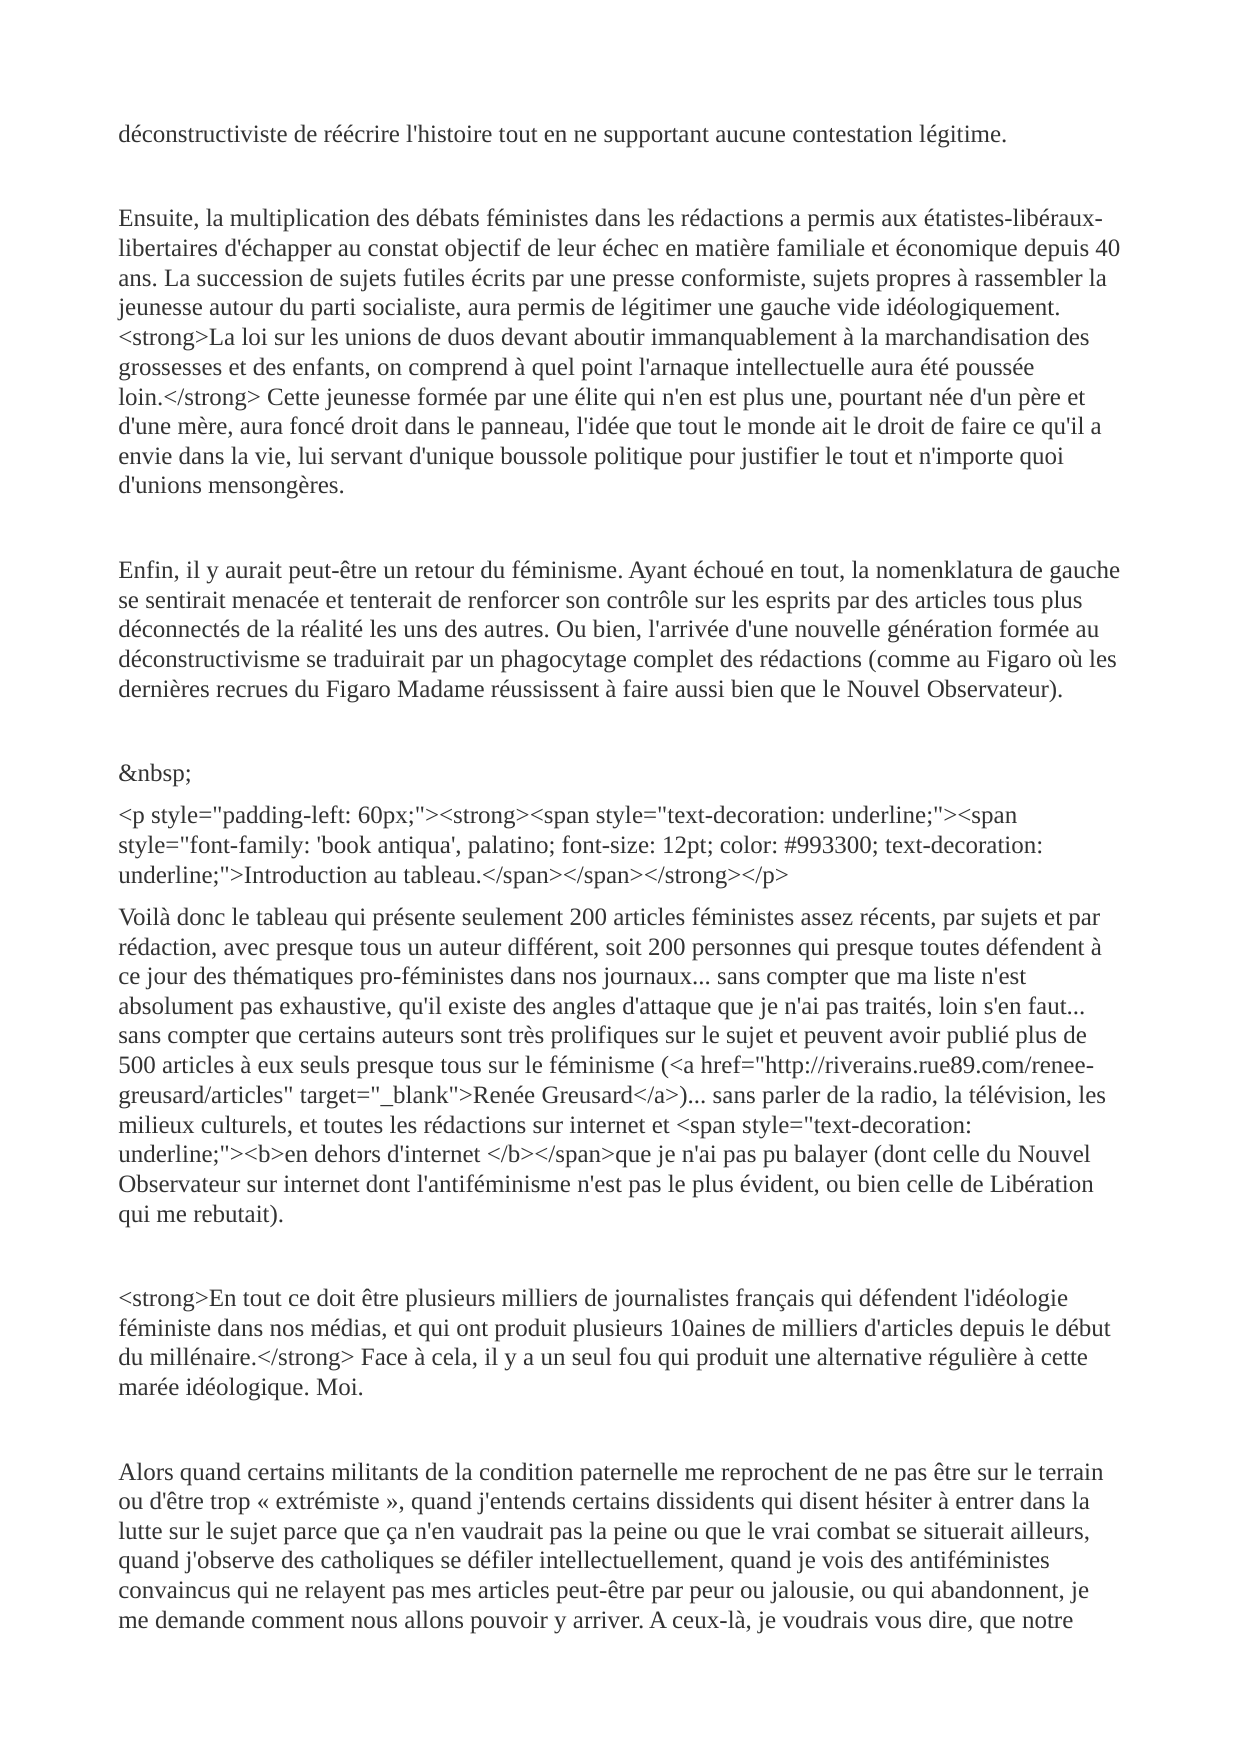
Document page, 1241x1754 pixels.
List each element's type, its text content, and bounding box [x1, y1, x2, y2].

text Voilà donc le tableau qui présente seulement 200 articles féministes assez récents, par sujets et par rédaction, avec presque tous un auteur différent, soit 200 personnes qui presque toutes défendent à ce jour des thématiques pro-féministes dans nos journaux... sans compter que ma liste n'est absolument pas exhaustive, qu'il existe des angles d'attaque que je n'ai pas traités, loin s'en faut... sans compter que certains auteurs sont très prolifiques sur le sujet et peuvent avoir publié plus de 500 articles à eux seuls presque tous sur le féminisme (<a href="http://riverains.rue89.com/renee-greusard/articles" target="_blank">Renée Greusard</a>)... sans parler de la radio, la télévision, les milieux culturels, et toutes les rédactions sur internet et <span style="text-decoration: underline;"><b>en dehors d'internet </b></span>que je n'ai pas pu balayer (dont celle du Nouvel Observateur sur internet dont l'antiféminisme n'est pas le plus évident, ou bien celle de Libération qui me rebutait). [118, 901, 1122, 1227]
text Alors quand certains militants de la condition paternelle me reprochent de ne pas être sur le terrain ou d'être trop « extrémiste », quand j'entends certains dissidents qui disent hésiter à entrer dans la lutte sur le sujet parce que ça n'en vaudrait pas la peine ou que le vrai combat se situerait ailleurs, quand j'observe des catholiques se défiler intellectuellement, quand je vois des antiféministes convaincus qui ne relayent pas mes articles peut-être par peur ou jalousie, ou qui abandonnent, je me demande comment nous allons pouvoir y arriver. A ceux-là, je voudrais vous dire, que notre [118, 1456, 1122, 1634]
text <strong>En tout ce doit être plusieurs milliers de journalistes français qui défendent l'idéologie féministe dans nos médias, et qui ont produit plusieurs 10aines de milliers d'articles depuis le début du millénaire.</strong> Face à cela, il y a un seul fou qui produit une alternative régulière à cette marée idéologique. Moi. [118, 1282, 1122, 1401]
text Enfin, il y aurait peut-être un retour du féminisme. Ayant échoué en tout, la nomenklatura de gauche se sentirait menacée et tenterait de renforcer son contrôle sur les esprits par des articles tous plus déconnectés de la réalité les uns des autres. Ou bien, l'arrivée d'une nouvelle génération formée au déconstructivisme se traduirait par un phagocytage complet des rédactions (comme au Figaro où les dernières recrues du Figaro Madame réussissent à faire aussi bien que le Nouvel Observateur). [118, 554, 1122, 702]
text &nbsp; [118, 757, 1122, 787]
text <p style="padding-left: 60px;"><strong><span style="text-decoration: underline;"><span style="font-family: 'book antiqua', palatino; font-size: 12pt; color: #993300; text-decoration: underline;">Introduction au tableau.</span></span></strong></p> [118, 799, 1122, 888]
text déconstructiviste de réécrire l'histoire tout en ne supportant aucune contestation légitime. [118, 118, 1122, 148]
text Ensuite, la multiplication des débats féministes dans les rédactions a permis aux étatistes-libéraux-libertaires d'échapper au constat objectif de leur échec en matière familiale et économique depuis 40 ans. La succession de sujets futiles écrits par une presse conformiste, sujets propres à rassembler la jeunesse autour du parti socialiste, aura permis de légitimer une gauche vide idéologiquement. <strong>La loi sur les unions de duos devant aboutir immanquablement à la marchandisation des grossesses et des enfants, on comprend à quel point l'arnaque intellectuelle aura été poussée loin.</strong> Cette jeunesse formée par une élite qui n'en est plus une, pourtant née d'un père et d'une mère, aura foncé droit dans le panneau, l'idée que tout le monde ait le droit de faire ce qu'il a envie dans la vie, lui servant d'unique boussole politique pour justifier le tout et n'importe quoi d'unions mensongères. [118, 202, 1122, 499]
